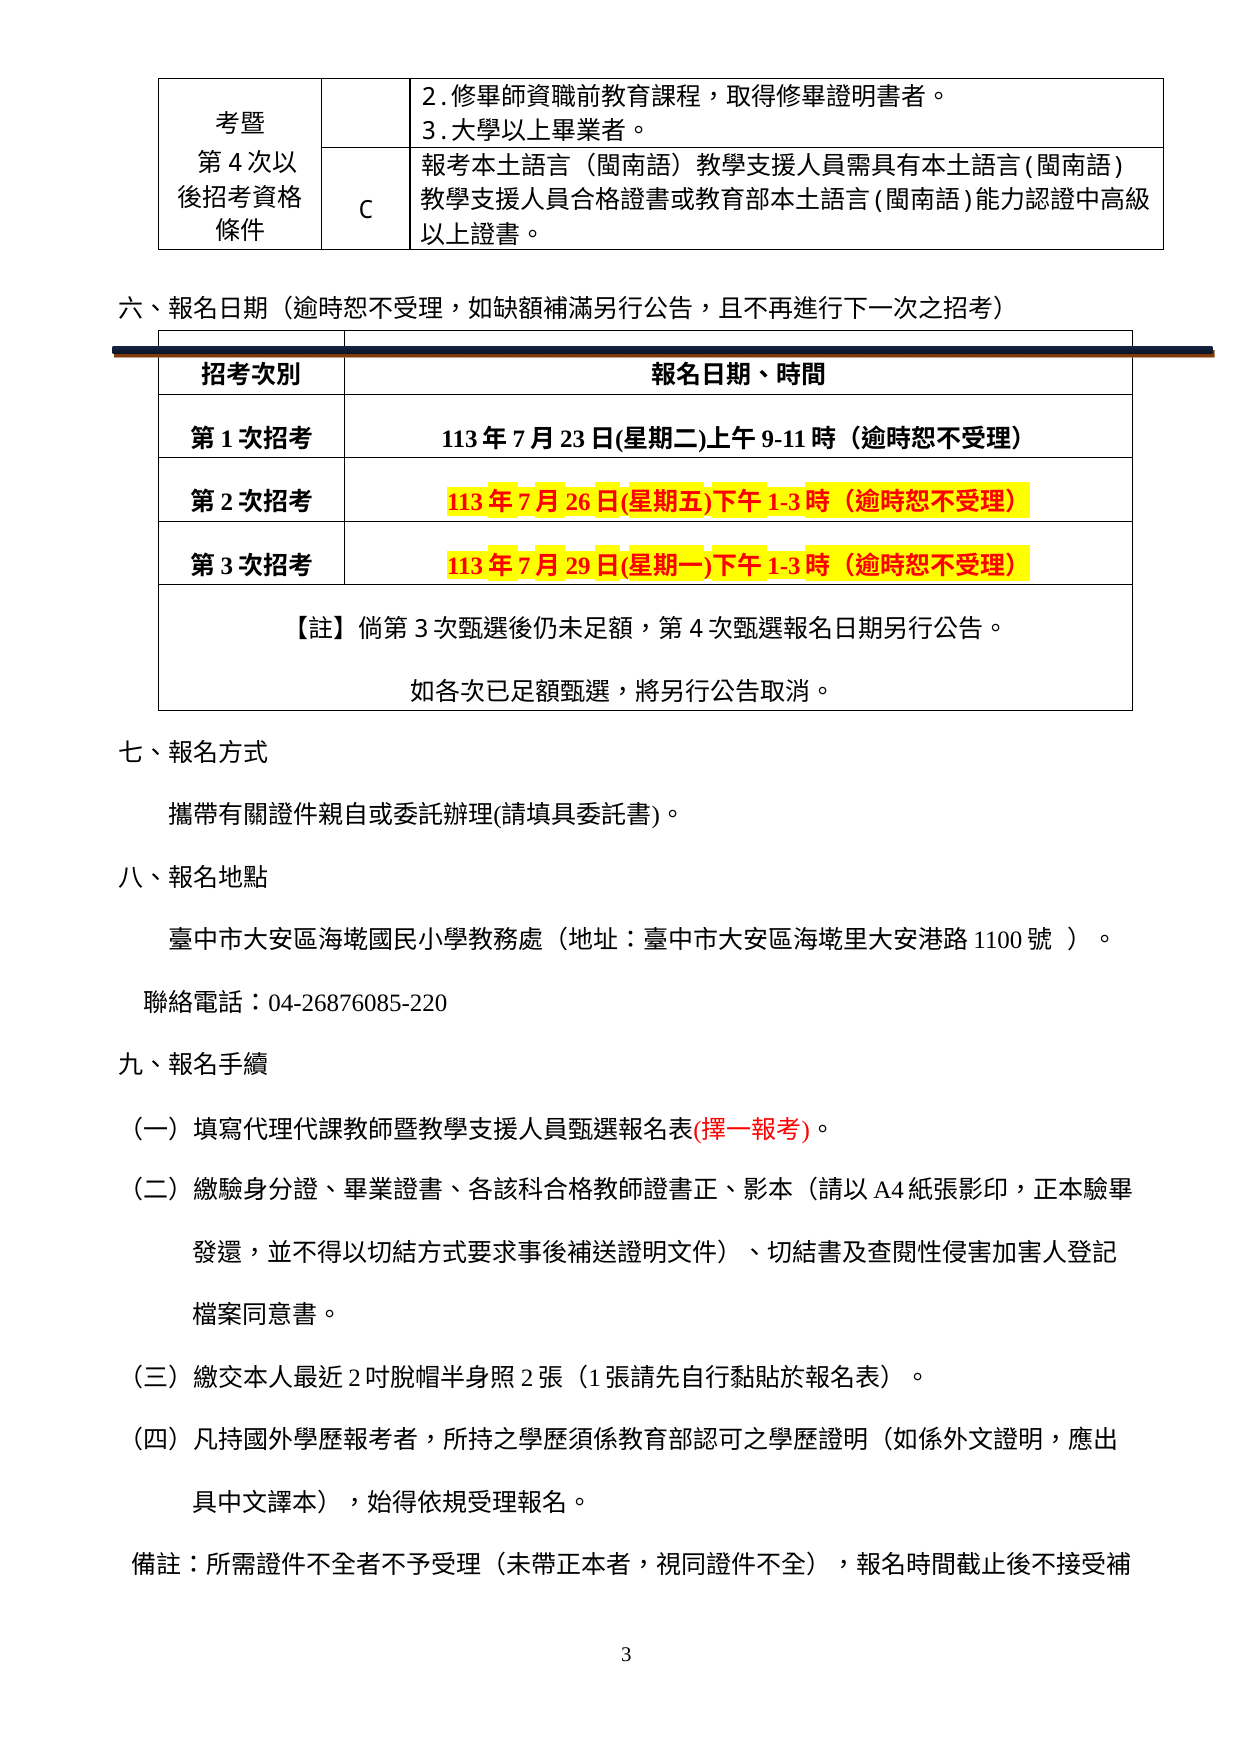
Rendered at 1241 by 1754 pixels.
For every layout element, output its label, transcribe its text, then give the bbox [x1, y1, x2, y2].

table_cell 113年7月29日(星期一)下午1-3時（逾時恕不受理） [345, 522, 1132, 584]
table_cell 2.修畢師資職前教育課程，取得修畢證明書者。 3.大學以上畢業者。 [411, 79, 1163, 147]
table_header 報名日期、時間 [345, 358, 1132, 393]
text （一）填寫代理代課教師暨教學支援人員甄選報名表(擇一報考)。 [118, 1086, 1134, 1149]
text 九、報名手續 [118, 1024, 1134, 1086]
table_cell 第3次招考 [159, 522, 344, 584]
text 聯絡電話：04-26876085-220 [118, 961, 1134, 1024]
table_cell 報考本土語言（閩南語）教學支援人員需具有本土語言(閩南語) 教學支援人員合格證書或教育部本土語言(閩南語)能力認證中高級以上證書。 [411, 148, 1163, 249]
table_header [345, 331, 1132, 346]
text 八、報名地點 臺中市大安區海墘國民小學教務處（地址：臺中市大安區海墘里大安港路1100號 ）。 [118, 836, 1134, 961]
table_cell 考暨 第4次以後招考資格條件 [159, 79, 321, 249]
table_header 招考次別 [159, 358, 344, 393]
table_cell C [322, 148, 409, 249]
table_cell 第1次招考 [159, 395, 344, 457]
table_cell 113年7月23日(星期二)上午9-11時（逾時恕不受理） [345, 395, 1132, 457]
table_cell 第2次招考 [159, 458, 344, 521]
text （二）繳驗身分證、畢業證書、各該科合格教師證書正、影本（請以A4紙張影印，正本驗畢發還，並不得以切結方式要求事後補送證明文件）、切結書及查閱性侵害加害人登記檔案同意書。 [118, 1149, 1134, 1336]
table_cell 113年7月26日(星期五)下午1-3時（逾時恕不受理） [345, 458, 1132, 521]
table_header [159, 331, 344, 346]
text （三）繳交本人最近2吋脫帽半身照2張（1張請先自行黏貼於報名表）。 [118, 1336, 1134, 1399]
text （四）凡持國外學歷報考者，所持之學歷須係教育部認可之學歷證明（如係外文證明，應出具中文譯本），始得依規受理報名。 [118, 1399, 1134, 1524]
text 備註：所需證件不全者不予受理（未帶正本者，視同證件不全），報名時間截止後不接受補 [131, 1524, 1134, 1586]
table_cell 【註】倘第3次甄選後仍未足額，第4次甄選報名日期另行公告。 如各次已足額甄選，將另行公告取消。 [159, 585, 1132, 710]
text 七、報名方式 攜帶有關證件親自或委託辦理(請填具委託書)。 [118, 711, 1134, 836]
table_cell [322, 79, 409, 147]
text 六、報名日期（逾時恕不受理，如缺額補滿另行公告，且不再進行下一次之招考） [118, 267, 1134, 330]
